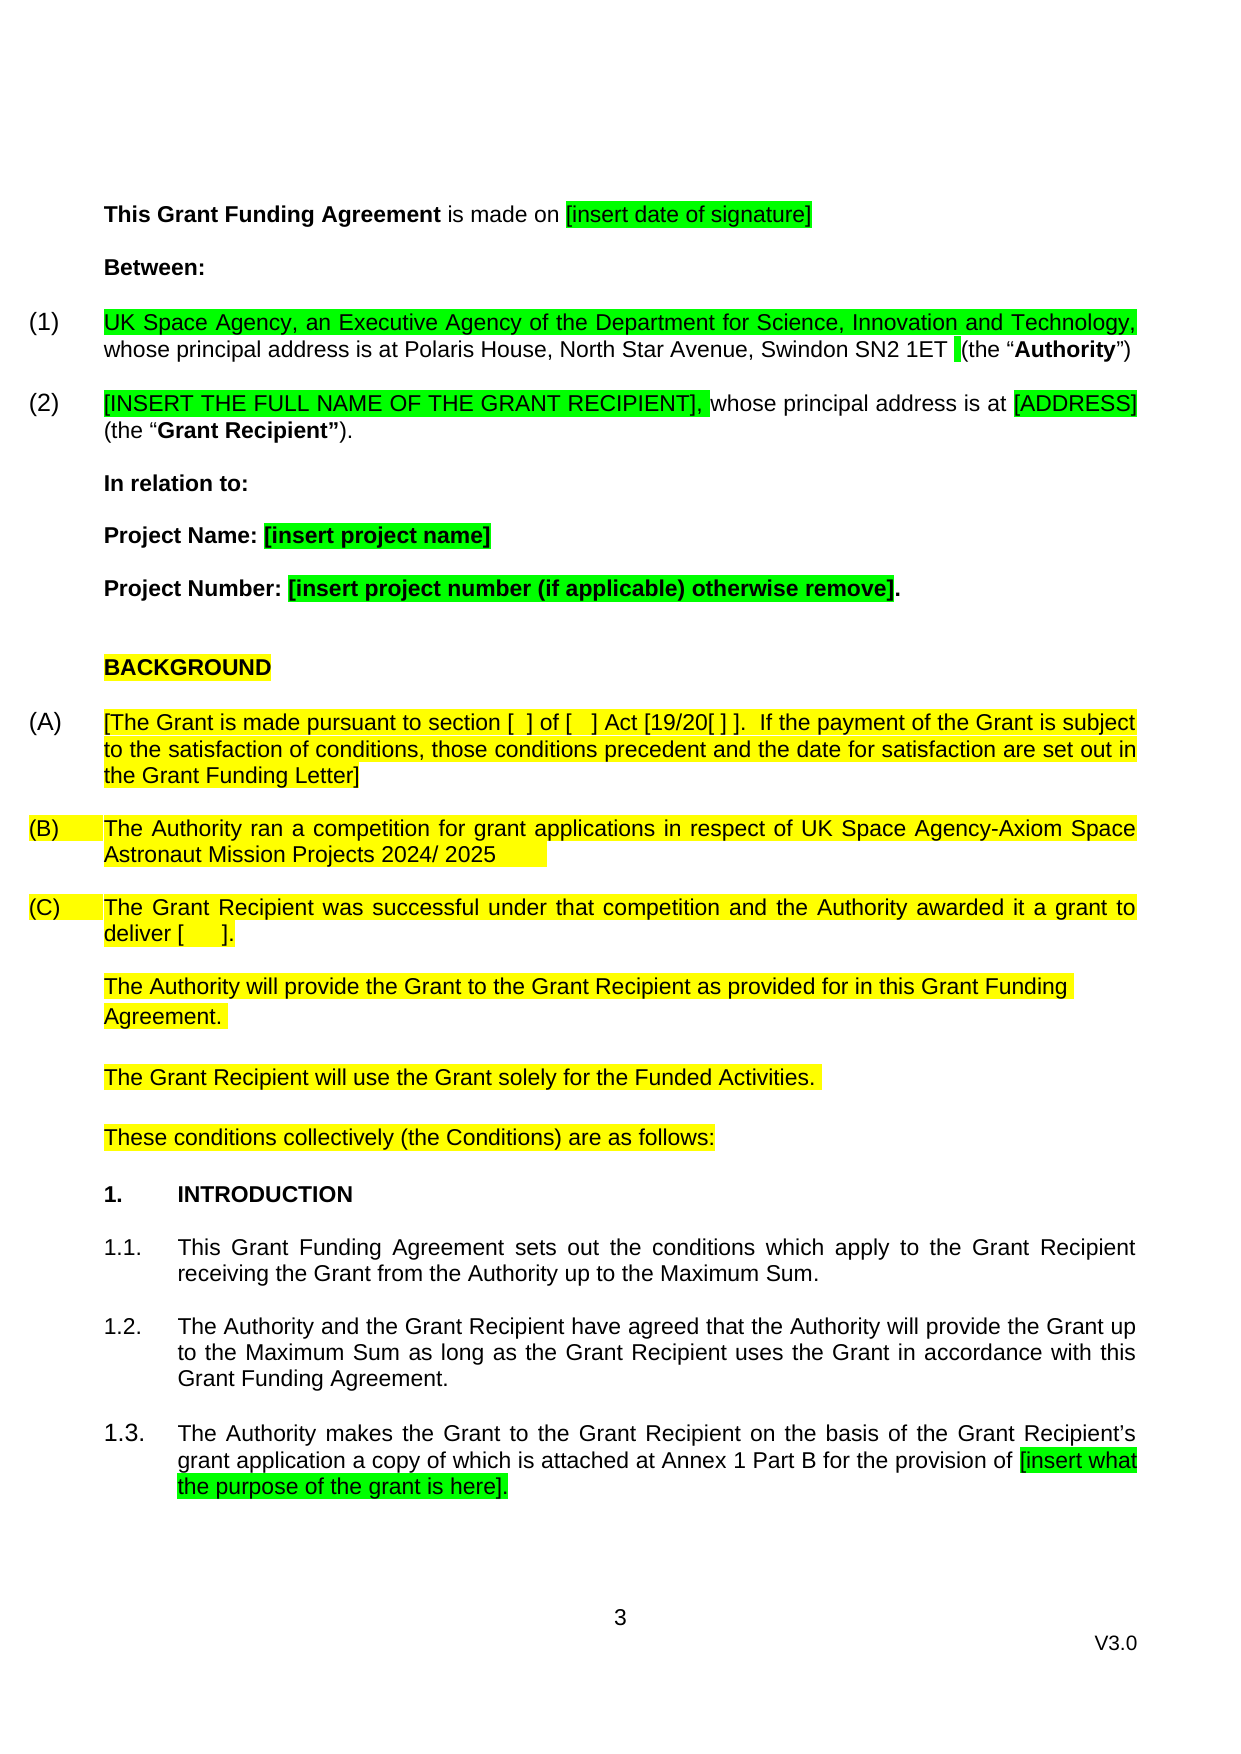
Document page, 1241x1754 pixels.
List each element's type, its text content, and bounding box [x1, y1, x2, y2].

list [The Grant is made pursuant to section [ ] of [ ] Act [19/20[ ] ]. If the payment of the Grant is subject to the satisfaction of conditions, those conditions precedent and the date for satisfaction are set out in the Grant Funding Letter] [28, 707, 1137, 788]
list The Authority ran a competition for grant applications in respect of UK Space Agency-Axiom Space Astronaut Mission Projects 2024/ 2025 [28, 815, 1137, 867]
text These conditions collectively (the Conditions) are as follows: [103, 1124, 1137, 1151]
text BACKGROUND [103, 654, 1137, 681]
list The Authority makes the Grant to the Grant Recipient on the basis of the Grant Recipient’s grant application a copy of which is attached at Annex 1 Part B for the provision of [insert what the purpose of the grant is here]. [103, 1418, 1137, 1499]
list The Grant Recipient was successful under that competition and the Authority awarded it a grant to deliver [ ]. [28, 894, 1137, 947]
text This Grant Funding Agreement is made on [insert date of signature] [103, 201, 1137, 228]
list The Authority and the Grant Recipient have agreed that the Authority will provide the Grant up to the Maximum Sum as long as the Grant Recipient uses the Grant in accordance with this Grant Funding Agreement. [103, 1313, 1137, 1392]
text Project Number: [insert project number (if applicable) otherwise remove]. [103, 575, 1137, 602]
list This Grant Funding Agreement sets out the conditions which apply to the Grant Recipient receiving the Grant from the Authority up to the Maximum Sum. [103, 1233, 1137, 1286]
text In relation to: [103, 470, 1137, 496]
subtitle INTRODUCTION [103, 1181, 1137, 1207]
text The Grant Recipient will use the Grant solely for the Funded Activities. [103, 1063, 1137, 1090]
list [INSERT THE FULL NAME OF THE GRANT RECIPIENT], whose principal address is at [ADDRESS] (the “Grant Recipient”). [28, 388, 1137, 443]
text Project Name: [insert project name] [103, 522, 1137, 549]
text The Authority will provide the Grant to the Grant Recipient as provided for in this Grant Funding Agreement. [103, 973, 1137, 1029]
text Between: [103, 254, 1137, 281]
list UK Space Agency, an Executive Agency of the Department for Science, Innovation and Technology, whose principal address is at Polaris House, North Star Avenue, Swindon SN2 1ET (the “Authority”) [28, 307, 1137, 362]
